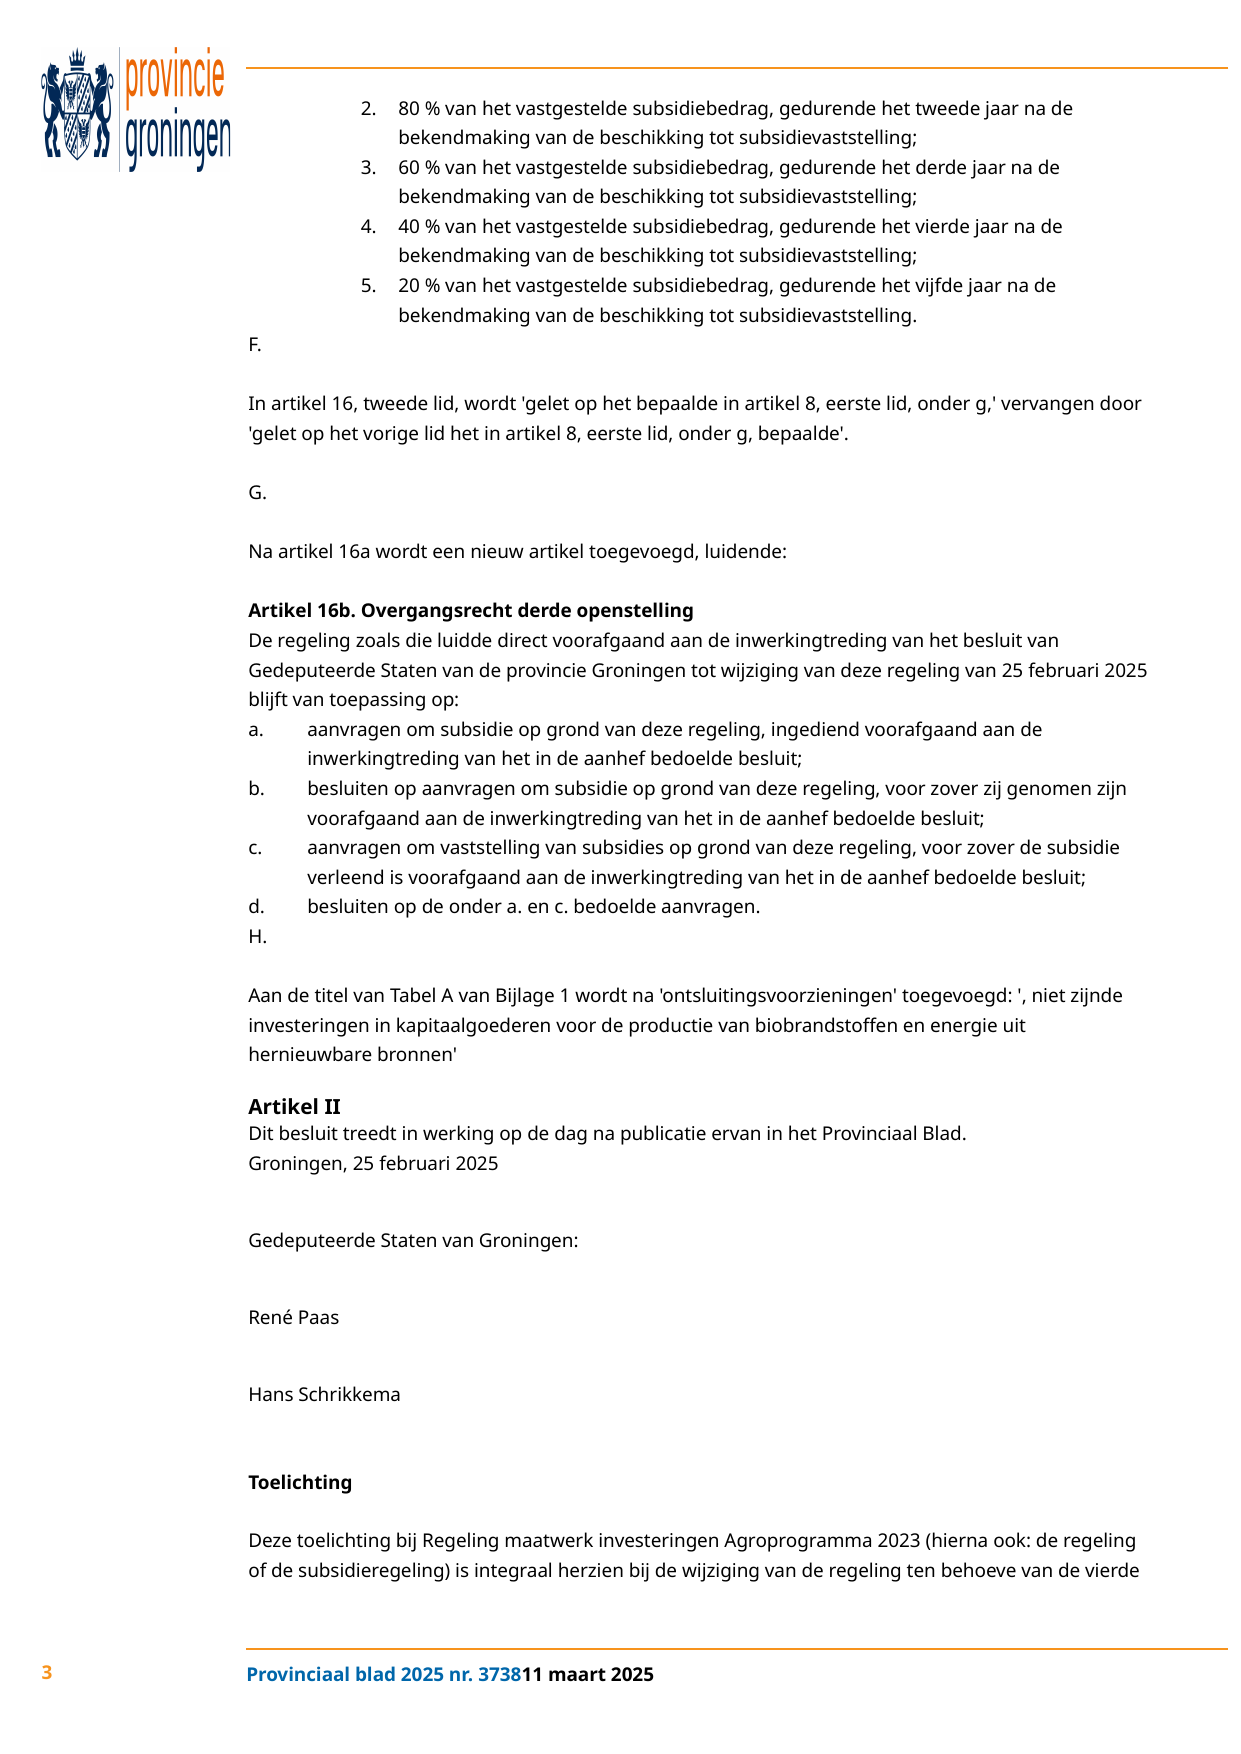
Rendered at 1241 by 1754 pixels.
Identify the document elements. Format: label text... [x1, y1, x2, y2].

text Groningen, 25 februari 2025 [248, 1150, 1152, 1176]
text René Paas [248, 1304, 1152, 1330]
text In artikel 16, tweede lid, wordt 'gelet op het bepaalde in artikel 8, eerste lid, onder g,' vervangen door 'gelet op het vorige lid het in artikel 8, eerste lid, onder g, bepaalde'. [248, 391, 1152, 446]
list 60 % van het vastgestelde subsidiebedrag, gedurende het derde jaar na de bekendmaking van de beschikking tot subsidievaststelling; [361, 154, 1152, 209]
text Aan de titel van Tabel A van Bijlage 1 wordt na 'ontsluitingsvoorzieningen' toegevoegd: ', niet zijnde investeringen in kapitaalgoederen voor de productie van biobrandstoffen en energie uit hernieuwbare bronnen' [248, 982, 1152, 1067]
list 20 % van het vastgestelde subsidiebedrag, gedurende het vijfde jaar na de bekendmaking van de beschikking tot subsidievaststelling. [361, 272, 1152, 328]
text G. [248, 479, 1152, 505]
text Toelichting [248, 1459, 1152, 1498]
list aanvragen om vaststelling van subsidies op grond van deze regeling, voor zover de subsidie verleend is voorafgaand aan de inwerkingtreding van het in de aanhef bedoelde besluit; [248, 834, 1152, 890]
text F. [248, 331, 1152, 357]
text Artikel II [248, 1092, 1152, 1120]
text Na artikel 16a wordt een nieuw artikel toegevoegd, luidende: [248, 538, 1152, 564]
text H. [248, 923, 1152, 949]
list besluiten op aanvragen om subsidie op grond van deze regeling, voor zover zij genomen zijn voorafgaand aan de inwerkingtreding van het in de aanhef bedoelde besluit; [248, 775, 1152, 831]
text Artikel 16b. Overgangsrecht derde openstelling [248, 598, 1152, 623]
list aanvragen om subsidie op grond van deze regeling, ingediend voorafgaand aan de inwerkingtreding van het in de aanhef bedoelde besluit; [248, 716, 1152, 771]
text Hans Schrikkema [248, 1381, 1152, 1407]
list 40 % van het vastgestelde subsidiebedrag, gedurende het vierde jaar na de bekendmaking van de beschikking tot subsidievaststelling; [361, 213, 1152, 268]
picture [41, 47, 231, 172]
text Gedeputeerde Staten van Groningen: [248, 1227, 1152, 1253]
text Deze toelichting bij Regeling maatwerk investeringen Agroprogramma 2023 (hierna ook: de regeling of de subsidieregeling) is integraal herzien bij de wijziging van de regeling ten behoeve van de vierde [248, 1527, 1152, 1583]
list besluiten op de onder a. en c. bedoelde aanvragen. [248, 893, 1152, 919]
text Dit besluit treedt in werking op de dag na publicatie ervan in het Provinciaal Blad. [248, 1120, 1152, 1146]
list 80 % van het vastgestelde subsidiebedrag, gedurende het tweede jaar na de bekendmaking van de beschikking tot subsidievaststelling; [361, 95, 1152, 150]
text De regeling zoals die luidde direct voorafgaand aan de inwerkingtreding van het besluit van Gedeputeerde Staten van de provincie Groningen tot wijziging van deze regeling van 25 februari 2025 blijft van toepassing op: [248, 627, 1152, 712]
